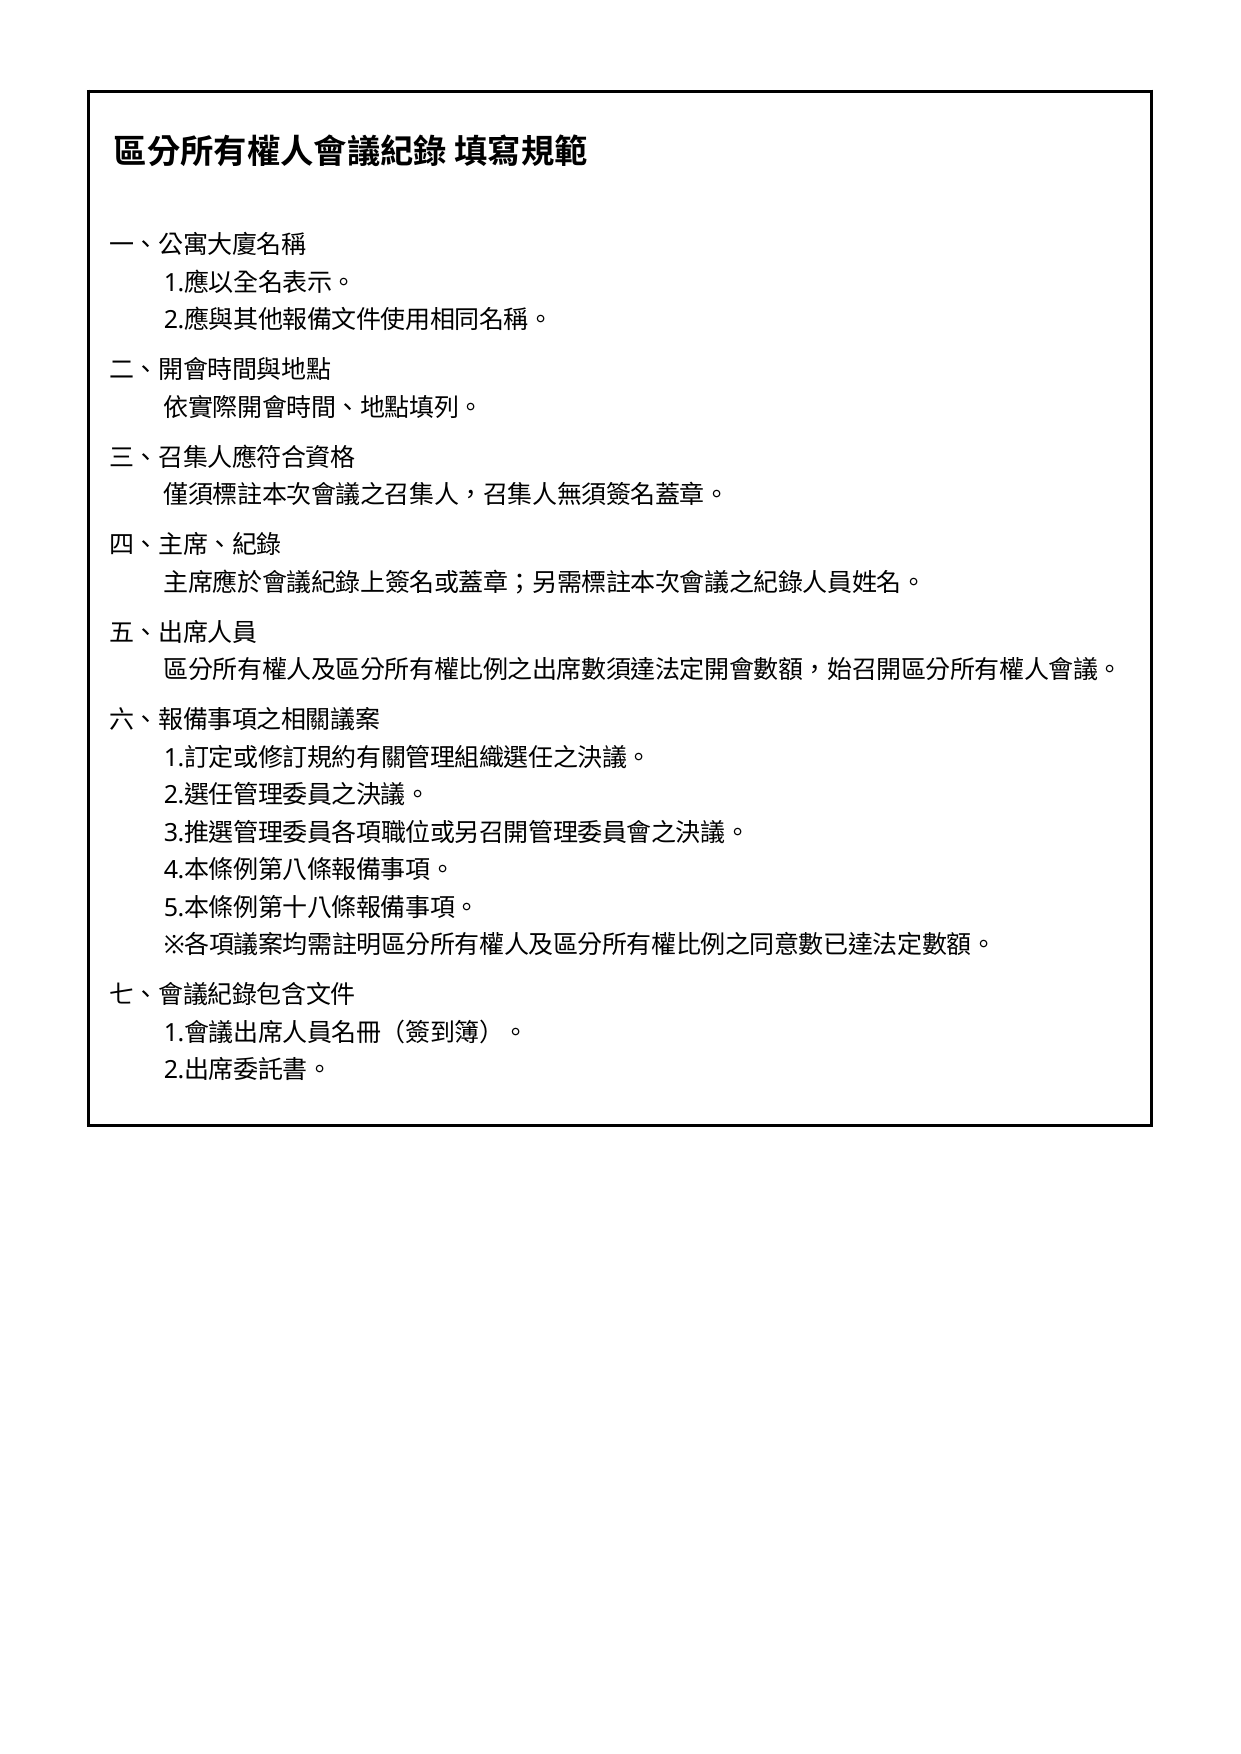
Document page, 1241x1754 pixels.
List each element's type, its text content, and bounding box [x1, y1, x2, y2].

table_header 區分所有權人會議紀錄 填寫規範 一、公寓大廈名稱 1.應以全名表示。 2.應與其他報備文件使用相同名稱。 二、開會時間與地點 依實際開會時間、地點填列。 三、召集人應符合資格 僅須標註本次會議之召集人，召集人無須簽名蓋章。 四、主席、紀錄 主席應於會議紀錄上簽名或蓋章；另需標註本次會議之紀錄人員姓名。 五、出席人員 區分所有權人及區分所有權比例之出席數須達法定開會數額，始召開區分所有權人會議。 六、報備事項之相關議案 1.訂定或修訂規約有關管理組織選任之決議。 2.選任管理委員之決議。 3.推選管理委員各項職位或另召開管理委員會之決議。 4.本條例第八條報備事項。 5.本條例第十八條報備事項。 ※各項議案均需註明區分所有權人及區分所有權比例之同意數已達法定數額。 七、會議紀錄包含文件 1.會議出席人員名冊（簽到簿）。 2.出席委託書。 [90, 93, 1150, 1124]
